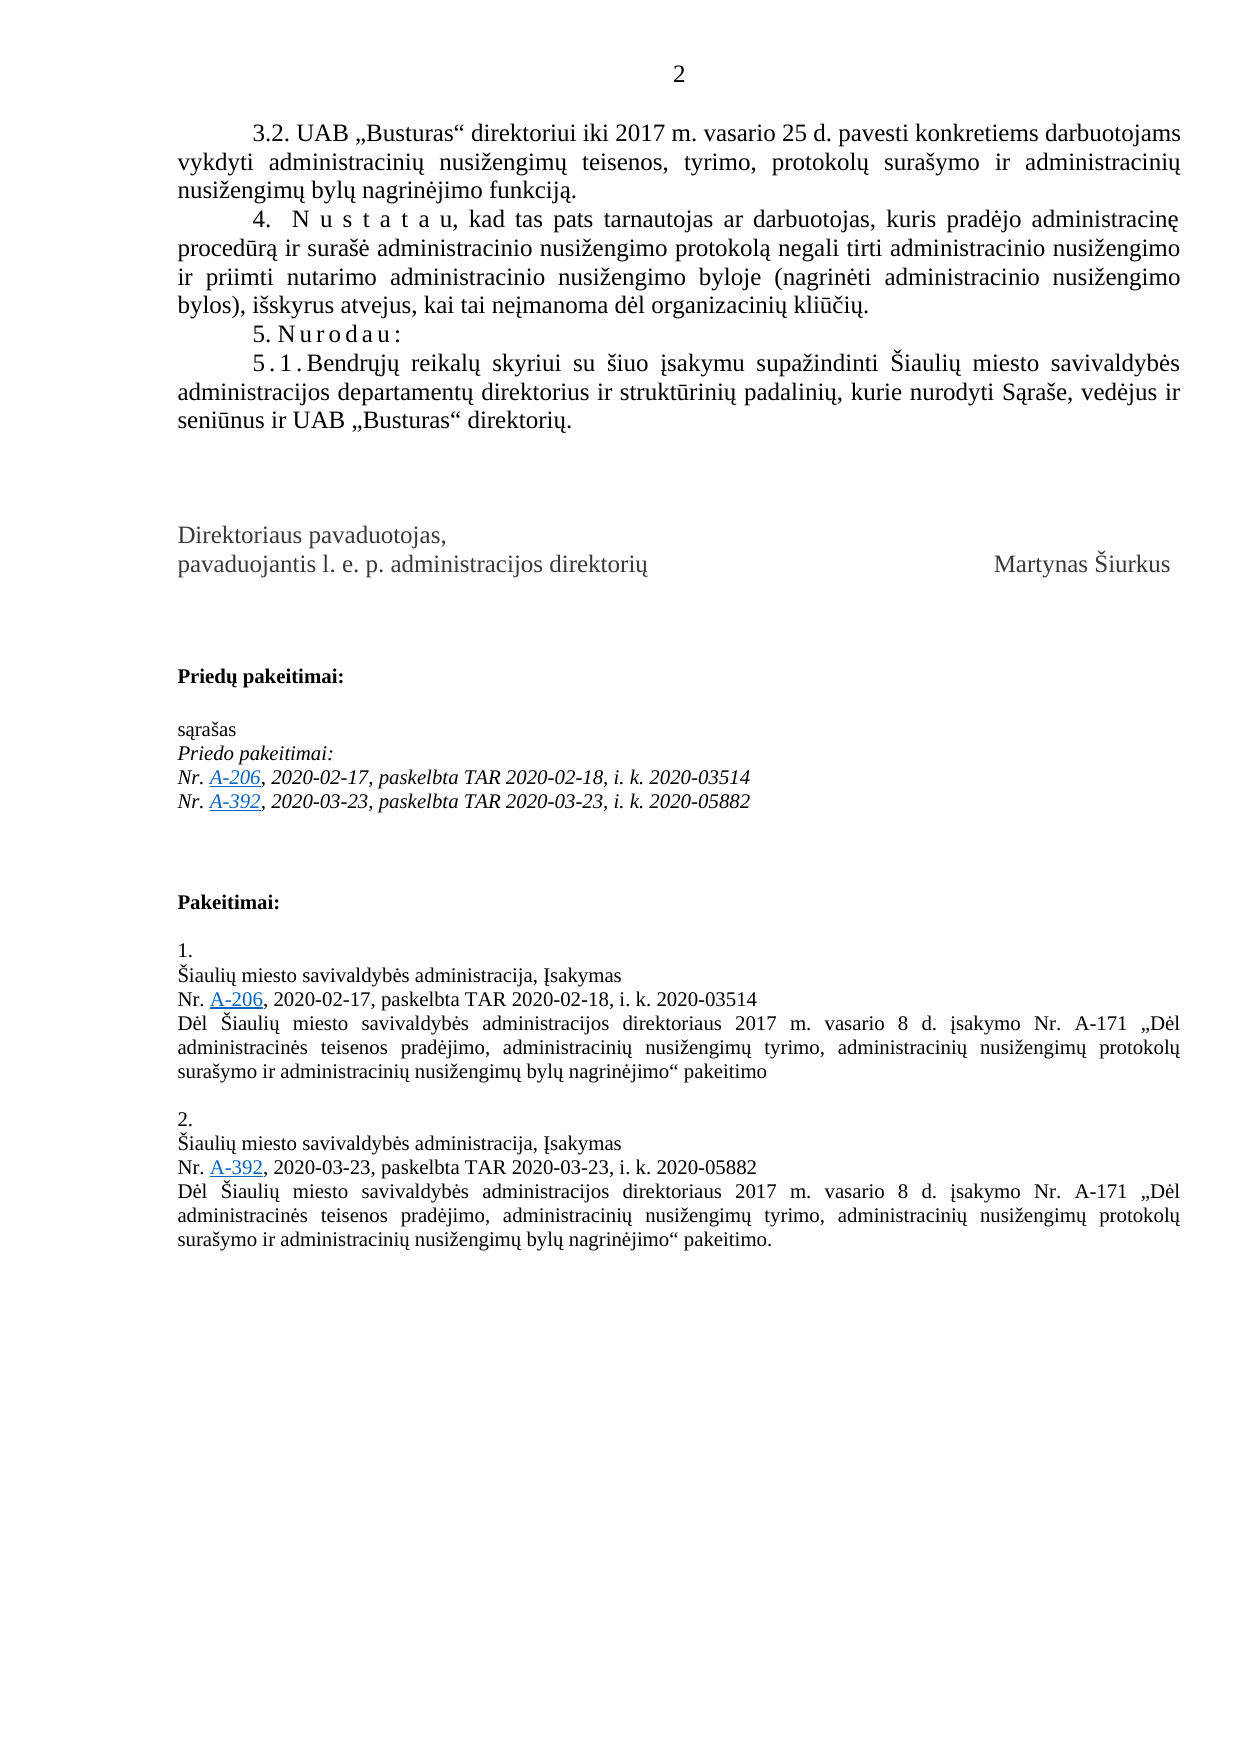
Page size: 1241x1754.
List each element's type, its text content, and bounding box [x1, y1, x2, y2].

text Dėl Šiaulių miesto savivaldybės administracijos direktoriaus 2017 m. vasario 8 d. įsakymo Nr. A-171 „Dėl administracinės teisenos pradėjimo, administracinių nusižengimų tyrimo, administracinių nusižengimų protokolų surašymo ir administracinių nusižengimų bylų nagrinėjimo“ pakeitimo. [177, 1179, 1181, 1251]
text 5. Nurodau: [177, 319, 1181, 348]
text 2. [177, 1107, 1181, 1131]
text Priedo pakeitimai: [177, 741, 1181, 765]
text 3.2. UAB „Busturas“ direktoriui iki 2017 m. vasario 25 d. pavesti konkretiems darbuotojams vykdyti administracinių nusižengimų teisenos, tyrimo, protokolų surašymo ir administracinių nusižengimų bylų nagrinėjimo funkciją. [177, 118, 1181, 204]
text 5.1.Bendrųjų reikalų skyriui su šiuo įsakymu supažindinti Šiaulių miesto savivaldybės administracijos departamentų direktorius ir struktūrinių padalinių, kurie nurodyti Sąraše, vedėjus ir seniūnus ir UAB „Busturas“ direktorių. [177, 348, 1181, 434]
text Priedų pakeitimai: [177, 664, 1181, 688]
text Nr. A-392, 2020-03-23, paskelbta TAR 2020-03-23, i. k. 2020-05882 [177, 1155, 1181, 1179]
text Nr. A-206, 2020-02-17, paskelbta TAR 2020-02-18, i. k. 2020-03514 [177, 765, 1181, 789]
text Nr. A-206, 2020-02-17, paskelbta TAR 2020-02-18, i. k. 2020-03514 [177, 987, 1181, 1011]
text 4. N u s t a t a u, kad tas pats tarnautojas ar darbuotojas, kuris pradėjo administracinę procedūrą ir surašė administracinio nusižengimo protokolą negali tirti administracinio nusižengimo ir priimti nutarimo administracinio nusižengimo byloje (nagrinėti administracinio nusižengimo bylos), išskyrus atvejus, kai tai neįmanoma dėl organizacinių kliūčių. [177, 204, 1181, 319]
text sąrašas [177, 717, 1181, 741]
text Pakeitimai: [177, 890, 1181, 914]
text Dėl Šiaulių miesto savivaldybės administracijos direktoriaus 2017 m. vasario 8 d. įsakymo Nr. A-171 „Dėl administracinės teisenos pradėjimo, administracinių nusižengimų tyrimo, administracinių nusižengimų protokolų surašymo ir administracinių nusižengimų bylų nagrinėjimo“ pakeitimo [177, 1011, 1181, 1083]
text Direktoriaus pavaduotojas, [177, 521, 1181, 549]
text 1. [177, 938, 1181, 962]
text Šiaulių miesto savivaldybės administracija, Įsakymas [177, 1131, 1181, 1155]
text pavaduojantis l. e. p. administracijos direktorių Martynas Šiurkus [177, 549, 1181, 578]
text Nr. A-392, 2020-03-23, paskelbta TAR 2020-03-23, i. k. 2020-05882 [177, 789, 1181, 813]
text Šiaulių miesto savivaldybės administracija, Įsakymas [177, 962, 1181, 987]
